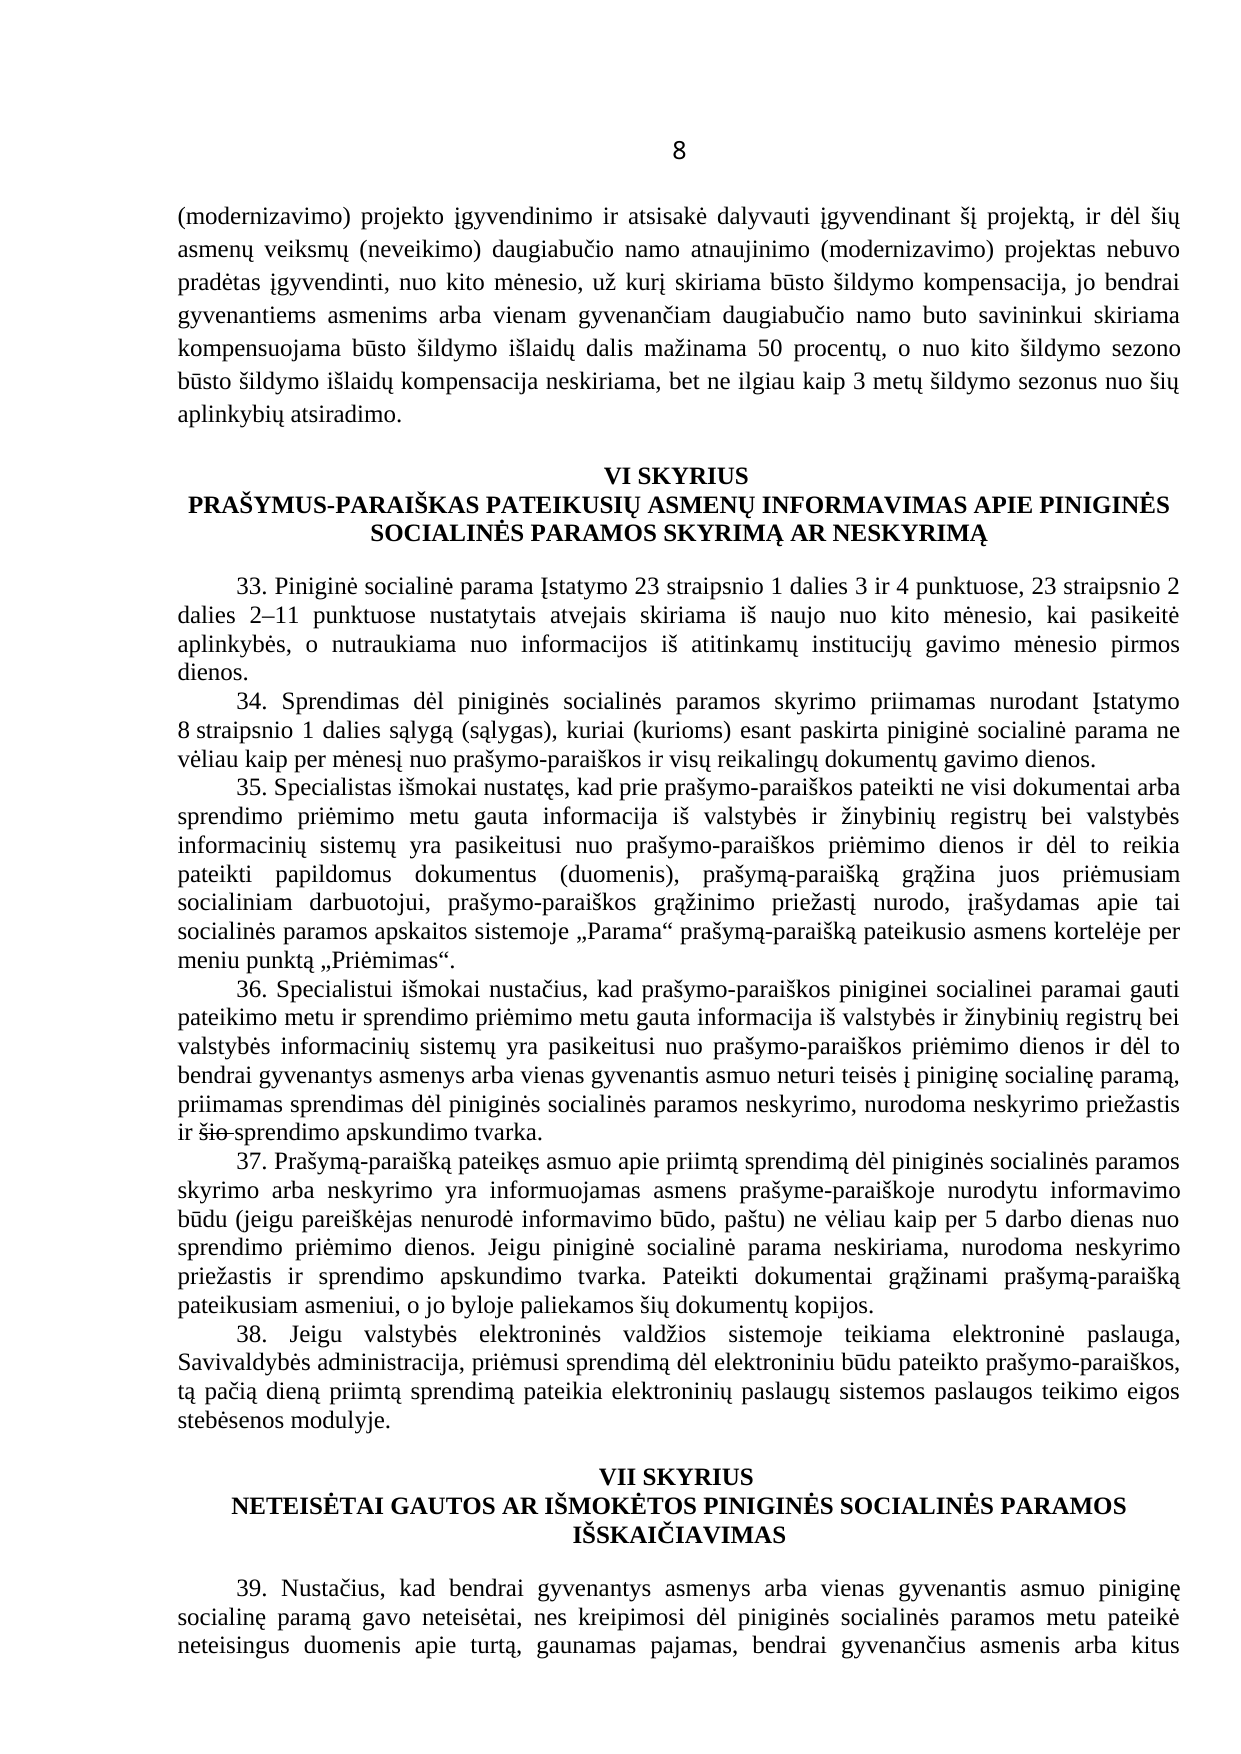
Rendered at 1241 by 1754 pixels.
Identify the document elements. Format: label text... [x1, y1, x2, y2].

text 37. Prašymą-paraišką pateikęs asmuo apie priimtą sprendimą dėl piniginės socialinės paramos skyrimo arba neskyrimo yra informuojamas asmens prašyme-paraiškoje nurodytu informavimo būdu (jeigu pareiškėjas nenurodė informavimo būdo, paštu) ne vėliau kaip per 5 darbo dienas nuo sprendimo priėmimo dienos. Jeigu piniginė socialinė parama neskiriama, nurodoma neskyrimo priežastis ir sprendimo apskundimo tvarka. Pateikti dokumentai grąžinami prašymą-paraišką pateikusiam asmeniui, o jo byloje paliekamos šių dokumentų kopijos. [177, 1146, 1181, 1319]
text VII SKYRIUS [177, 1462, 1181, 1491]
text 35. Specialistas išmokai nustatęs, kad prie prašymo-paraiškos pateikti ne visi dokumentai arba sprendimo priėmimo metu gauta informacija iš valstybės ir žinybinių registrų bei valstybės informacinių sistemų yra pasikeitusi nuo prašymo-paraiškos priėmimo dienos ir dėl to reikia pateikti papildomus dokumentus (duomenis), prašymą-paraišką grąžina juos priėmusiam socialiniam darbuotojui, prašymo-paraiškos grąžinimo priežastį nurodo, įrašydamas apie tai socialinės paramos apskaitos sistemoje „Parama“ prašymą-paraišką pateikusio asmens kortelėje per meniu punktą „Priėmimas“. [177, 772, 1181, 974]
text 33. Piniginė socialinė parama Įstatymo 23 straipsnio 1 dalies 3 ir 4 punktuose, 23 straipsnio 2 dalies 2–11 punktuose nustatytais atvejais skiriama iš naujo nuo kito mėnesio, kai pasikeitė aplinkybės, o nutraukiama nuo informacijos iš atitinkamų institucijų gavimo mėnesio pirmos dienos. [177, 571, 1181, 686]
text 38. Jeigu valstybės elektroninės valdžios sistemoje teikiama elektroninė paslauga, Savivaldybės administracija, priėmusi sprendimą dėl elektroniniu būdu pateikto prašymo-paraiškos, tą pačią dieną priimtą sprendimą pateikia elektroninių paslaugų sistemos paslaugos teikimo eigos stebėsenos modulyje. [177, 1319, 1181, 1434]
text VI SKYRIUS [177, 461, 1181, 490]
text 34. Sprendimas dėl piniginės socialinės paramos skyrimo priimamas nurodant Įstatymo 8 straipsnio 1 dalies sąlygą (sąlygas), kuriai (kurioms) esant paskirta piniginė socialinė parama ne vėliau kaip per mėnesį nuo prašymo-paraiškos ir visų reikalingų dokumentų gavimo dienos. [177, 686, 1181, 772]
text NETEISĖTAI GAUTOS AR IŠMOKĖTOS PINIGINĖS SOCIALINĖS PARAMOS IŠSKAIČIAVIMAS [177, 1491, 1181, 1549]
text (modernizavimo) projekto įgyvendinimo ir atsisakė dalyvauti įgyvendinant šį projektą, ir dėl šių asmenų veiksmų (neveikimo) daugiabučio namo atnaujinimo (modernizavimo) projektas nebuvo pradėtas įgyvendinti, nuo kito mėnesio, už kurį skiriama būsto šildymo kompensacija, jo bendrai gyvenantiems asmenims arba vienam gyvenančiam daugiabučio namo buto savininkui skiriama kompensuojama būsto šildymo išlaidų dalis mažinama 50 procentų, o nuo kito šildymo sezono būsto šildymo išlaidų kompensacija neskiriama, bet ne ilgiau kaip 3 metų šildymo sezonus nuo šių aplinkybių atsiradimo. [177, 201, 1181, 428]
text 36. Specialistui išmokai nustačius, kad prašymo-paraiškos piniginei socialinei paramai gauti pateikimo metu ir sprendimo priėmimo metu gauta informacija iš valstybės ir žinybinių registrų bei valstybės informacinių sistemų yra pasikeitusi nuo prašymo-paraiškos priėmimo dienos ir dėl to bendrai gyvenantys asmenys arba vienas gyvenantis asmuo neturi teisės į piniginę socialinę paramą, priimamas sprendimas dėl piniginės socialinės paramos neskyrimo, nurodoma neskyrimo priežastis ir šio sprendimo apskundimo tvarka. [177, 974, 1181, 1146]
text 39. Nustačius, kad bendrai gyvenantys asmenys arba vienas gyvenantis asmuo piniginę socialinę paramą gavo neteisėtai, nes kreipimosi dėl piniginės socialinės paramos metu pateikė neteisingus duomenis apie turtą, gaunamas pajamas, bendrai gyvenančius asmenis arba kitus [177, 1573, 1181, 1659]
text PRAŠYMUS-PARAIŠKAS PATEIKUSIŲ ASMENŲ INFORMAVIMAS APIE PINIGINĖS SOCIALINĖS PARAMOS SKYRIMĄ AR NESKYRIMĄ [177, 490, 1181, 547]
